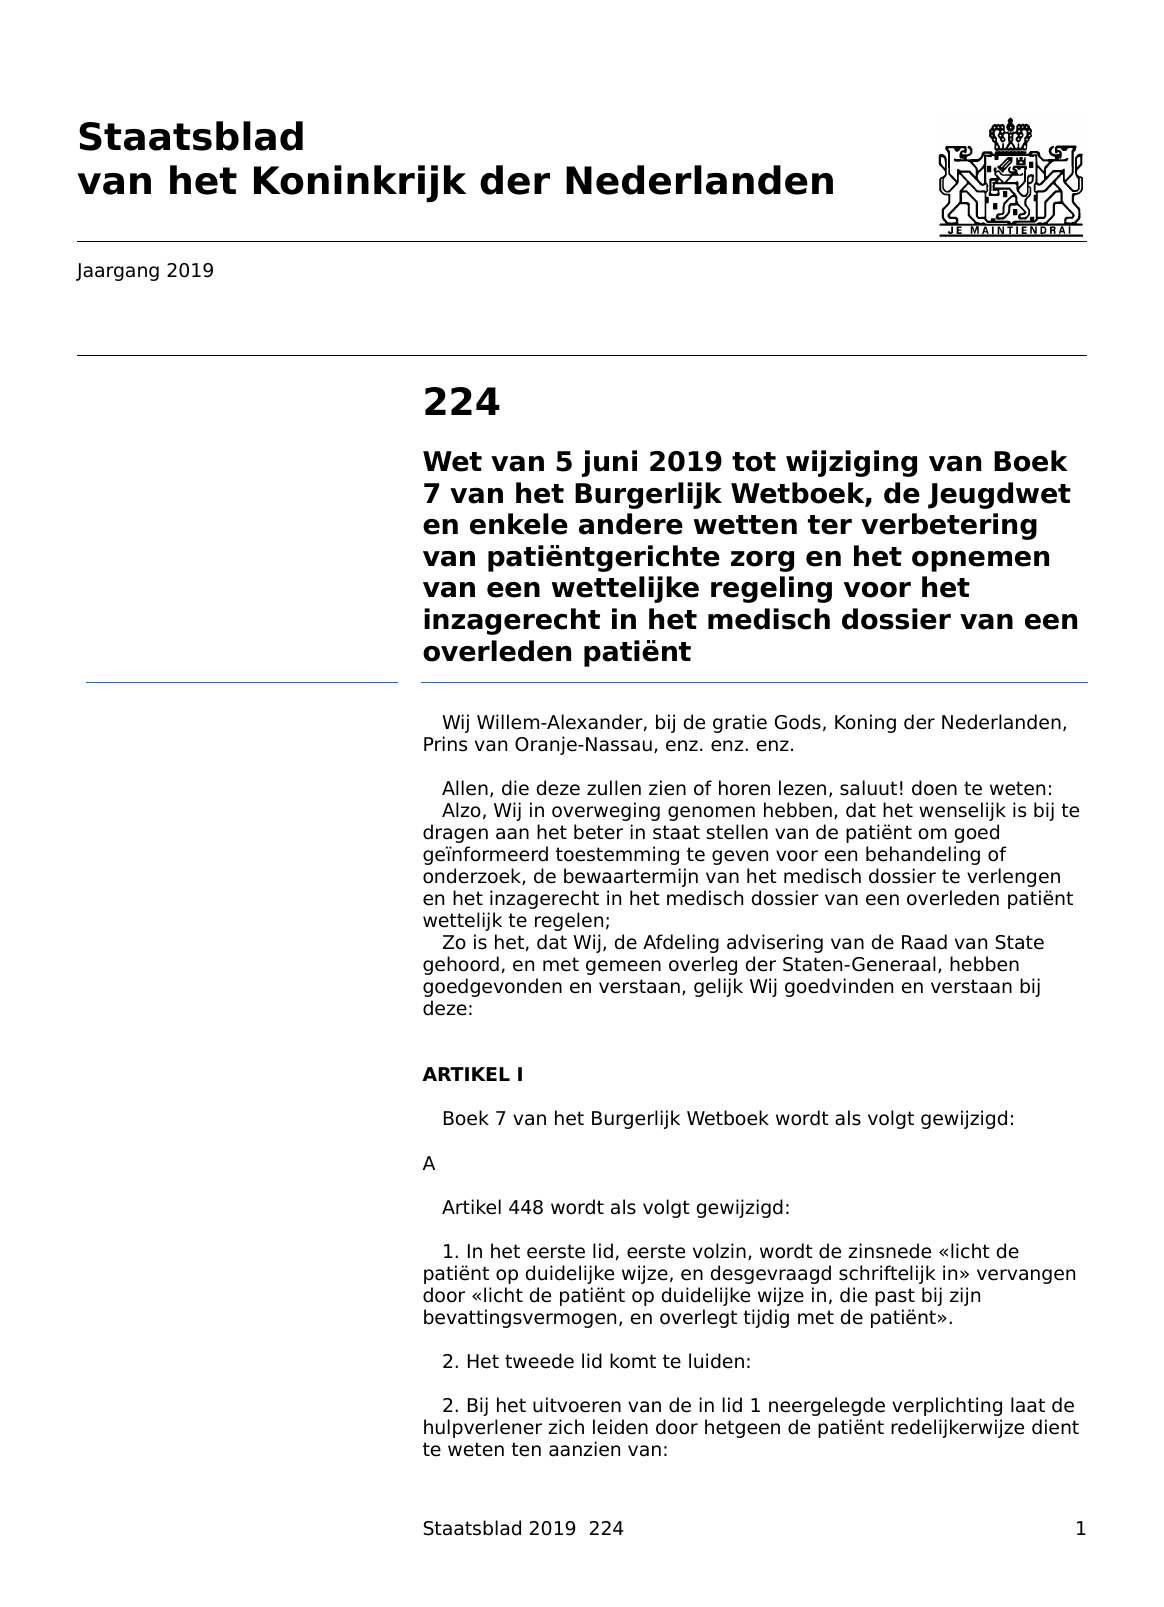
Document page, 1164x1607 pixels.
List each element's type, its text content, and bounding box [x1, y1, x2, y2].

text Alzo, Wij in overweging genomen hebben, dat het wenselijk is bij te dragen aan het beter in staat stellen van de patiënt om goed geïnformeerd toestemming te geven voor een behandeling of onderzoek, de bewaartermijn van het medisch dossier te verlengen en het inzagerecht in het medisch dossier van een overleden patiënt wettelijk te regelen; [422, 800, 1087, 932]
table_header [886, 100, 1087, 241]
text Wet van 5 juni 2019 tot wijziging van Boek 7 van het Burgerlijk Wetboek, de Jeugdwet en enkele andere wetten ter verbetering van patiëntgerichte zorg en het opnemen van een wettelijke regeling voor het inzagerecht in het medisch dossier van een overleden patiënt [422, 447, 1087, 667]
text Artikel 448 wordt als volgt gewijzigd: [422, 1197, 1087, 1219]
text 2. Het tweede lid komt te luiden: [422, 1351, 1087, 1373]
text 2. Bij het uitvoeren van de in lid 1 neergelegde verplichting laat de hulpverlener zich leiden door hetgeen de patiënt redelijkerwijze dient te weten ten aanzien van: [422, 1395, 1087, 1461]
table_cell Jaargang 2019 [77, 242, 1087, 355]
text 1. In het eerste lid, eerste volzin, wordt de zinsnede «licht de patiënt op duidelijke wijze, en desgevraagd schriftelijk in» vervangen door «licht de patiënt op duidelijke wijze in, die past bij zijn bevattingsvermogen, en overlegt tijdig met de patiënt». [422, 1241, 1087, 1329]
text Zo is het, dat Wij, de Afdeling advisering van de Raad van State gehoord, en met gemeen overleg der Staten-Generaal, hebben goedgevonden en verstaan, gelijk Wij goedvinden en verstaan bij deze: [422, 932, 1087, 1020]
text A [422, 1152, 1087, 1174]
subtitle ARTIKEL I [422, 1064, 1087, 1086]
picture [936, 115, 1087, 240]
subtitle 224 [422, 381, 1087, 424]
text Allen, die deze zullen zien of horen lezen, saluut! doen te weten: [422, 778, 1087, 800]
text Boek 7 van het Burgerlijk Wetboek wordt als volgt gewijzigd: [422, 1108, 1087, 1130]
table_header Staatsblad van het Koninkrijk der Nederlanden [77, 100, 886, 241]
text Wij Willem-Alexander, bij de gratie Gods, Koning der Nederlanden, Prins van Oranje-Nassau, enz. enz. enz. [422, 712, 1087, 756]
